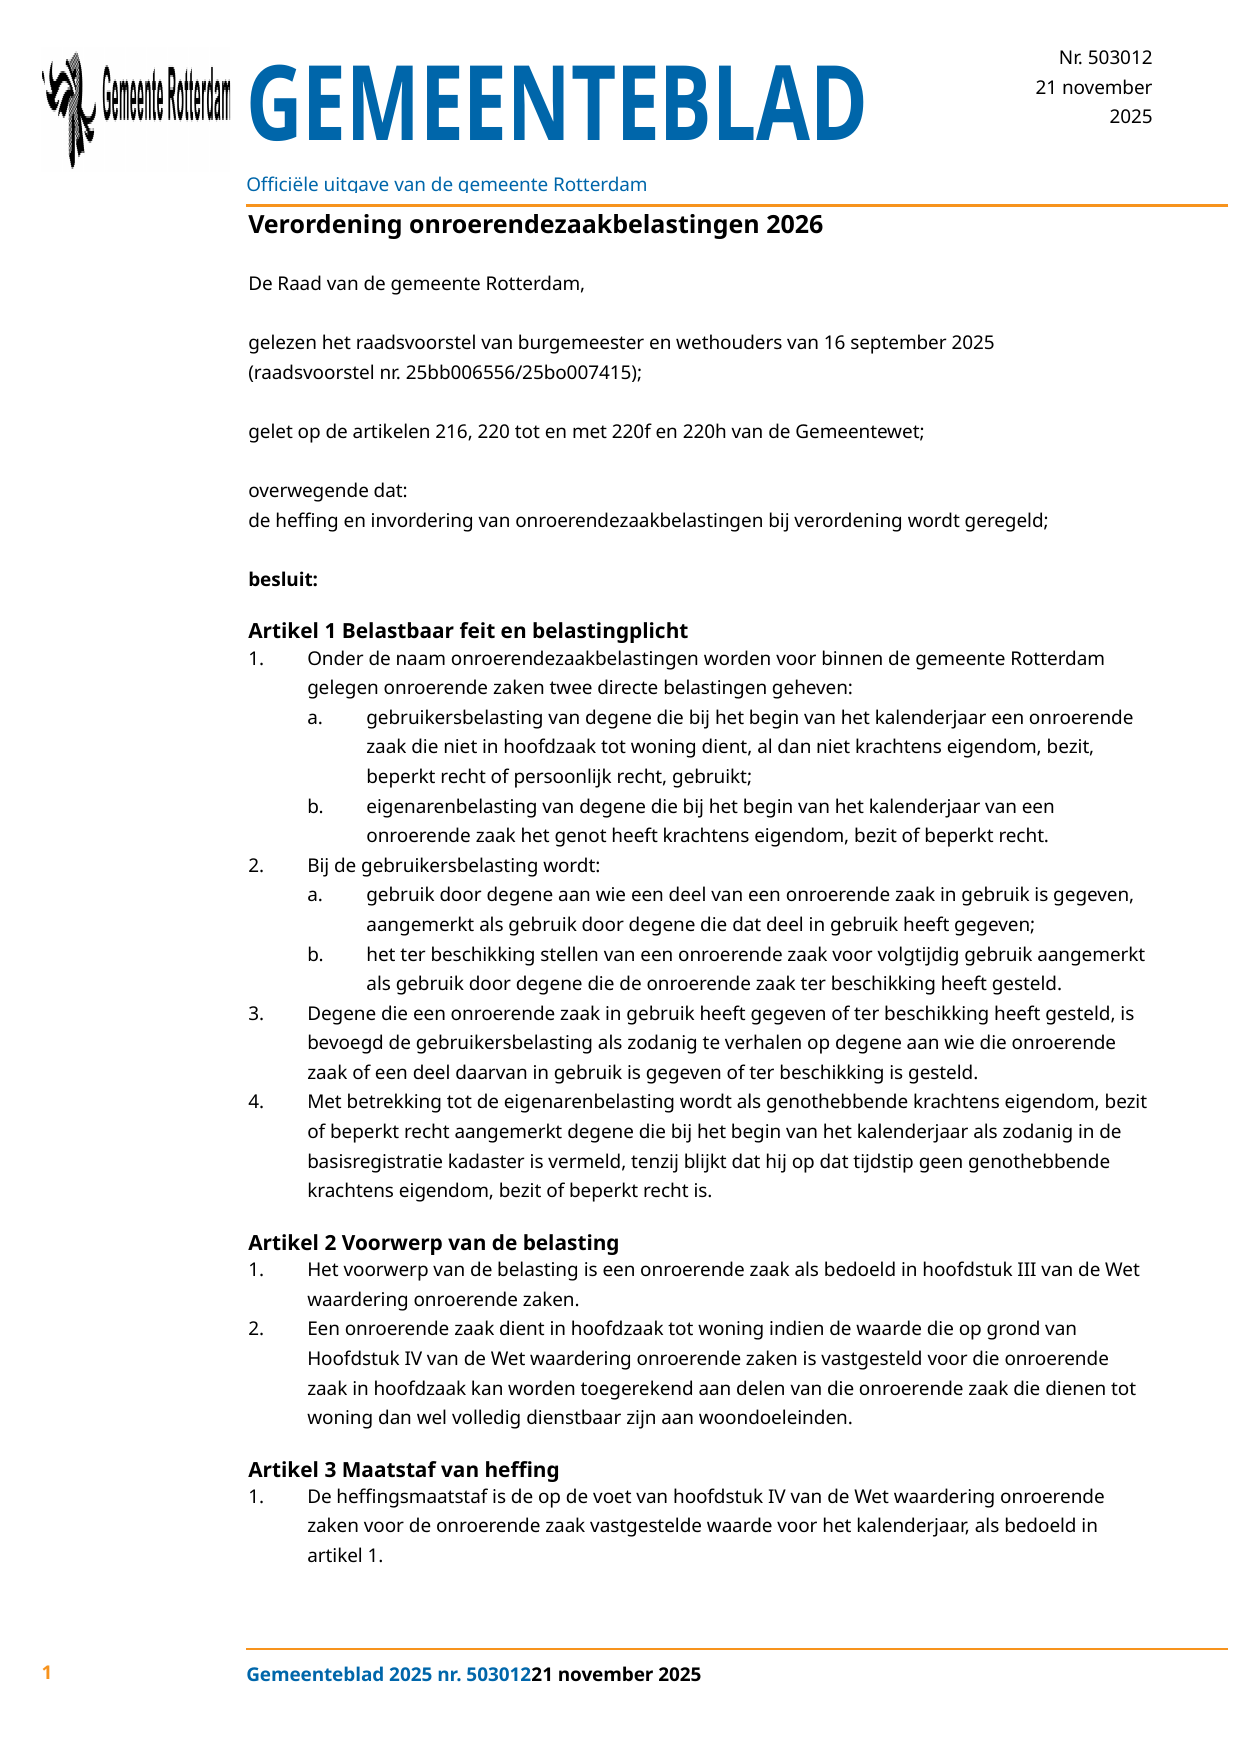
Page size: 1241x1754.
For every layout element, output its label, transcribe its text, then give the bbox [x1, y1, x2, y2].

list eigenarenbelasting van degene die bij het begin van het kalenderjaar van een onroerende zaak het genot heeft krachtens eigendom, bezit of beperkt recht. [307, 793, 1152, 848]
text besluit: [248, 566, 1152, 592]
list Het voorwerp van de belasting is een onroerende zaak als bedoeld in hoofdstuk III van de Wet waardering onroerende zaken. [248, 1256, 1152, 1312]
list Bij de gebruikersbelasting wordt: [248, 852, 1152, 878]
text gelezen het raadsvoorstel van burgemeester en wethouders van 16 september 2025 [248, 329, 1152, 355]
text De Raad van de gemeente Rotterdam, [248, 270, 1152, 296]
list Degene die een onroerende zaak in gebruik heeft gegeven of ter beschikking heeft gesteld, is bevoegd de gebruikersbelasting als zodanig te verhalen op degene aan wie die onroerende zaak of een deel daarvan in gebruik is gegeven of ter beschikking is gesteld. [248, 1000, 1152, 1085]
text Artikel 2 Voorwerp van de belasting [248, 1228, 1152, 1256]
list gebruikersbelasting van degene die bij het begin van het kalenderjaar een onroerende zaak die niet in hoofdzaak tot woning dient, al dan niet krachtens eigendom, bezit, beperkt recht of persoonlijk recht, gebruikt; [307, 704, 1152, 789]
text de heffing en invordering van onroerendezaakbelastingen bij verordening wordt geregeld; [248, 507, 1152, 533]
text gelet op de artikelen 216, 220 tot en met 220f en 220h van de Gemeentewet; [248, 418, 1152, 444]
list het ter beschikking stellen van een onroerende zaak voor volgtijdig gebruik aangemerkt als gebruik door degene die de onroerende zaak ter beschikking heeft gesteld. [307, 941, 1152, 996]
picture [41, 47, 231, 172]
text overwegende dat: [248, 477, 1152, 503]
text (raadsvoorstel nr. 25bb006556/25bo007415); [248, 359, 1152, 385]
list De heffingsmaatstaf is de op de voet van hoofdstuk IV van de Wet waardering onroerende zaken voor de onroerende zaak vastgestelde waarde voor het kalenderjaar, als bedoeld in artikel 1. [248, 1483, 1152, 1568]
list Onder de naam onroerendezaakbelastingen worden voor binnen de gemeente Rotterdam gelegen onroerende zaken twee directe belastingen geheven: [248, 645, 1152, 700]
text Artikel 1 Belastbaar feit en belastingplicht [248, 617, 1152, 645]
list gebruik door degene aan wie een deel van een onroerende zaak in gebruik is gegeven, aangemerkt als gebruik door degene die dat deel in gebruik heeft gegeven; [307, 882, 1152, 937]
text Verordening onroerendezaakbelastingen 2026 [248, 207, 1152, 241]
text Artikel 3 Maatstaf van heffing [248, 1455, 1152, 1483]
list Een onroerende zaak dient in hoofdzaak tot woning indien de waarde die op grond van Hoofdstuk IV van de Wet waardering onroerende zaken is vastgesteld voor die onroerende zaak in hoofdzaak kan worden toegerekend aan delen van die onroerende zaak die dienen tot woning dan wel volledig dienstbaar zijn aan woondoeleinden. [248, 1316, 1152, 1430]
list Met betrekking tot de eigenarenbelasting wordt als genothebbende krachtens eigendom, bezit of beperkt recht aangemerkt degene die bij het begin van het kalenderjaar als zodanig in de basisregistratie kadaster is vermeld, tenzij blijkt dat hij op dat tijdstip geen genothebbende krachtens eigendom, bezit of beperkt recht is. [248, 1089, 1152, 1203]
